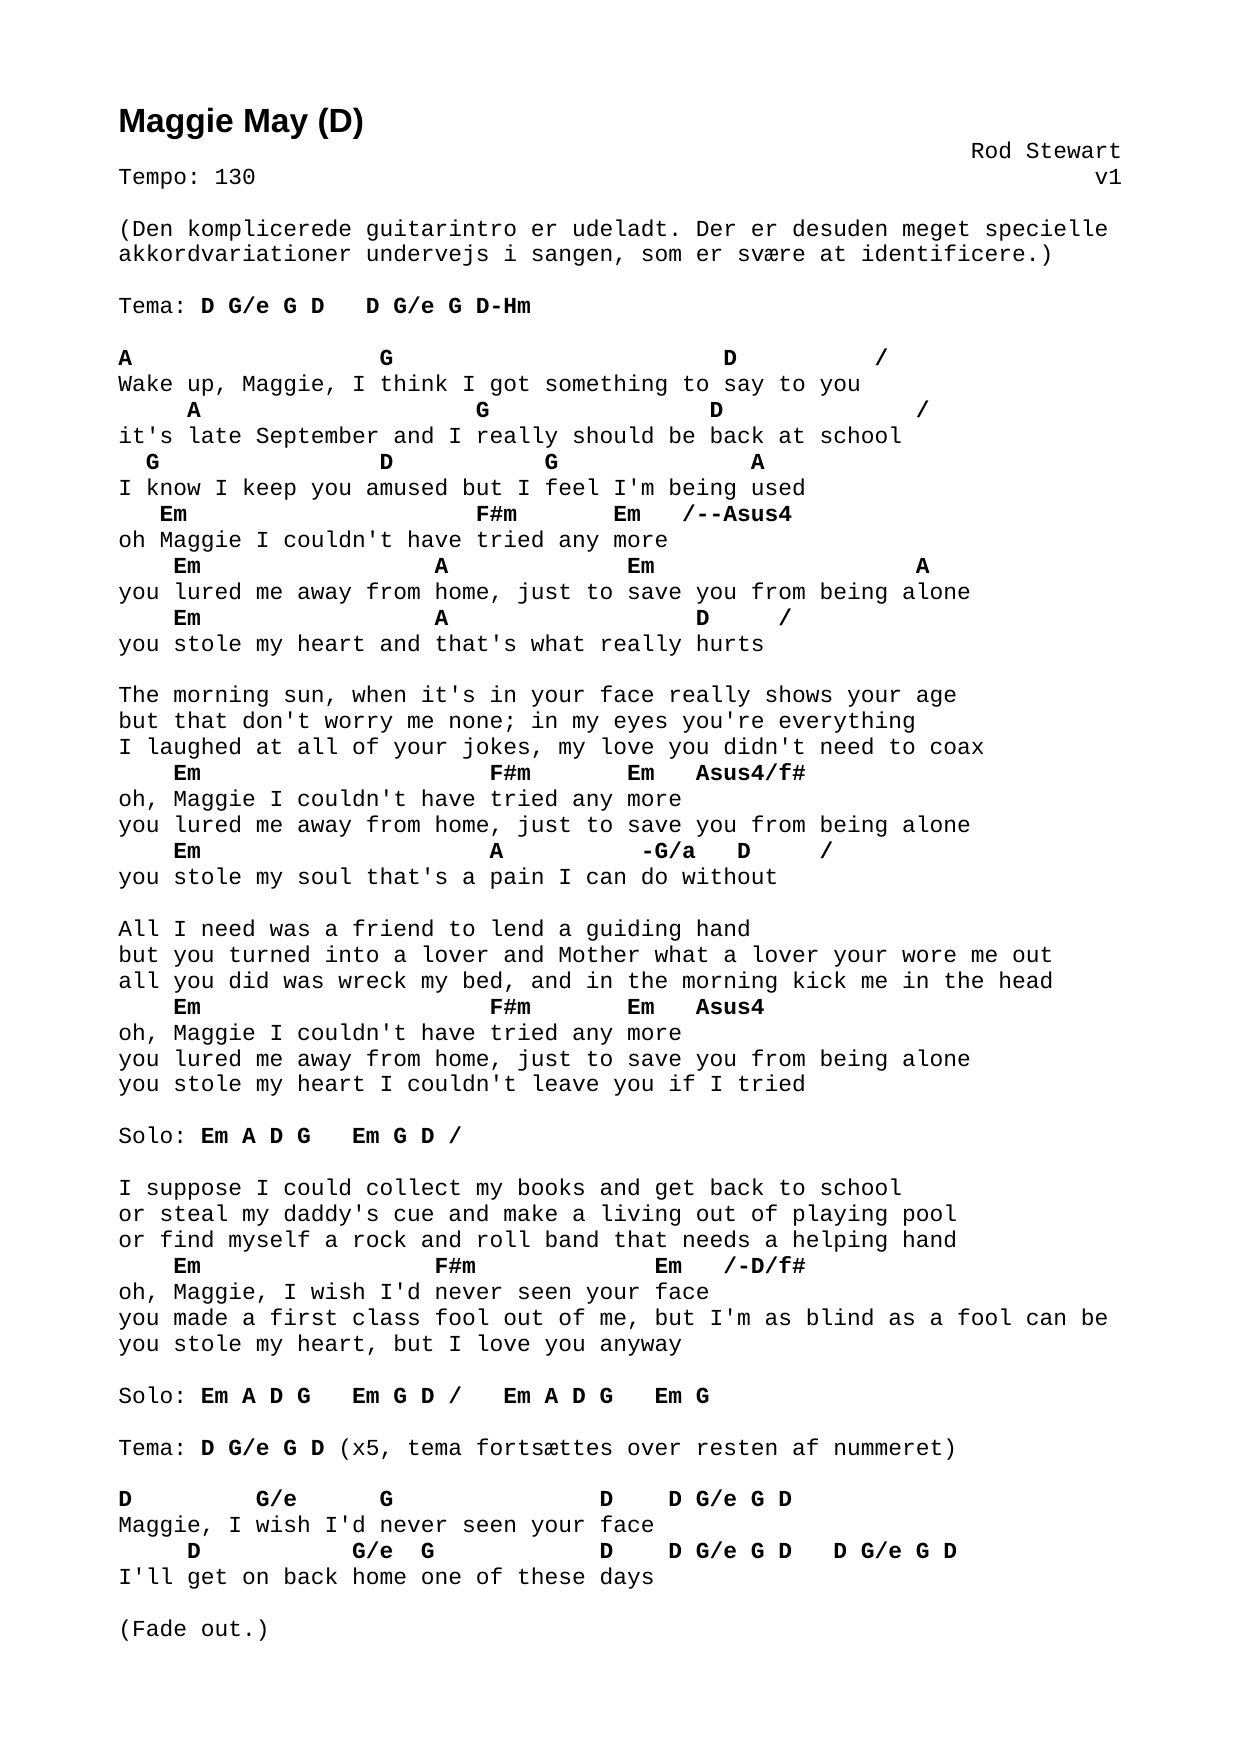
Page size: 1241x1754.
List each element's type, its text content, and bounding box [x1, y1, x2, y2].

text oh, Maggie I couldn't have tried any more [118, 787, 1122, 813]
text you lured me away from home, just to save you from being alone [118, 580, 1122, 606]
text you stole my heart and that's what really hurts [118, 632, 1122, 658]
text you stole my heart, but I love you anyway [118, 1332, 1122, 1358]
text you made a first class fool out of me, but I'm as blind as a fool can be [118, 1306, 1122, 1332]
text Tema: D G/e G D D G/e G D-Hm [118, 295, 1122, 321]
text Em F#m Em /--Asus4 [118, 502, 1122, 528]
text A G D / [118, 347, 1122, 372]
text I'll get on back home one of these days [118, 1566, 1122, 1592]
text (Den komplicerede guitarintro er udeladt. Der er desuden meget specielle akkordvariationer undervejs i sangen, som er svære at identificere.) [118, 217, 1122, 269]
text Em F#m Em /-D/f# [118, 1254, 1122, 1280]
text Em A D / [118, 606, 1122, 632]
text but that don't worry me none; in my eyes you're everything [118, 710, 1122, 736]
text I know I keep you amused but I feel I'm being used [118, 476, 1122, 502]
text (Fade out.) [118, 1617, 1122, 1643]
text or steal my daddy's cue and make a living out of playing pool [118, 1202, 1122, 1228]
text you lured me away from home, just to save you from being alone [118, 1047, 1122, 1073]
text Rod Stewart [118, 139, 1122, 165]
text All I need was a friend to lend a guiding hand [118, 917, 1122, 943]
text but you turned into a lover and Mother what a lover your wore me out [118, 943, 1122, 969]
text you stole my soul that's a pain I can do without [118, 865, 1122, 891]
text oh, Maggie, I wish I'd never seen your face [118, 1280, 1122, 1306]
text The morning sun, when it's in your face really shows your age [118, 684, 1122, 710]
text you stole my heart I couldn't leave you if I tried [118, 1073, 1122, 1099]
text oh Maggie I couldn't have tried any more [118, 528, 1122, 554]
text G D G A [118, 450, 1122, 476]
text Maggie, I wish I'd never seen your face [118, 1514, 1122, 1540]
text Tema: D G/e G D (x5, tema fortsættes over resten af nummeret) [118, 1436, 1122, 1462]
text oh, Maggie I couldn't have tried any more [118, 1021, 1122, 1047]
text all you did was wreck my bed, and in the morning kick me in the head [118, 969, 1122, 995]
text Em F#m Em Asus4 [118, 995, 1122, 1021]
text you lured me away from home, just to save you from being alone [118, 813, 1122, 839]
text D G/e G D D G/e G D D G/e G D [118, 1540, 1122, 1566]
text or find myself a rock and roll band that needs a helping hand [118, 1228, 1122, 1254]
text A G D / [118, 398, 1122, 424]
text it's late September and I really should be back at school [118, 424, 1122, 450]
subtitle Maggie May (D) [118, 100, 1122, 139]
text Em F#m Em Asus4/f# [118, 762, 1122, 787]
text Wake up, Maggie, I think I got something to say to you [118, 372, 1122, 398]
text Em A -G/a D / [118, 839, 1122, 865]
text D G/e G D D G/e G D [118, 1488, 1122, 1514]
text I suppose I could collect my books and get back to school [118, 1177, 1122, 1202]
text Solo: Em A D G Em G D / [118, 1125, 1122, 1151]
text Em A Em A [118, 554, 1122, 580]
text Solo: Em A D G Em G D / Em A D G Em G [118, 1384, 1122, 1410]
text I laughed at all of your jokes, my love you didn't need to coax [118, 736, 1122, 762]
text Tempo: 130 v1 [118, 165, 1122, 191]
